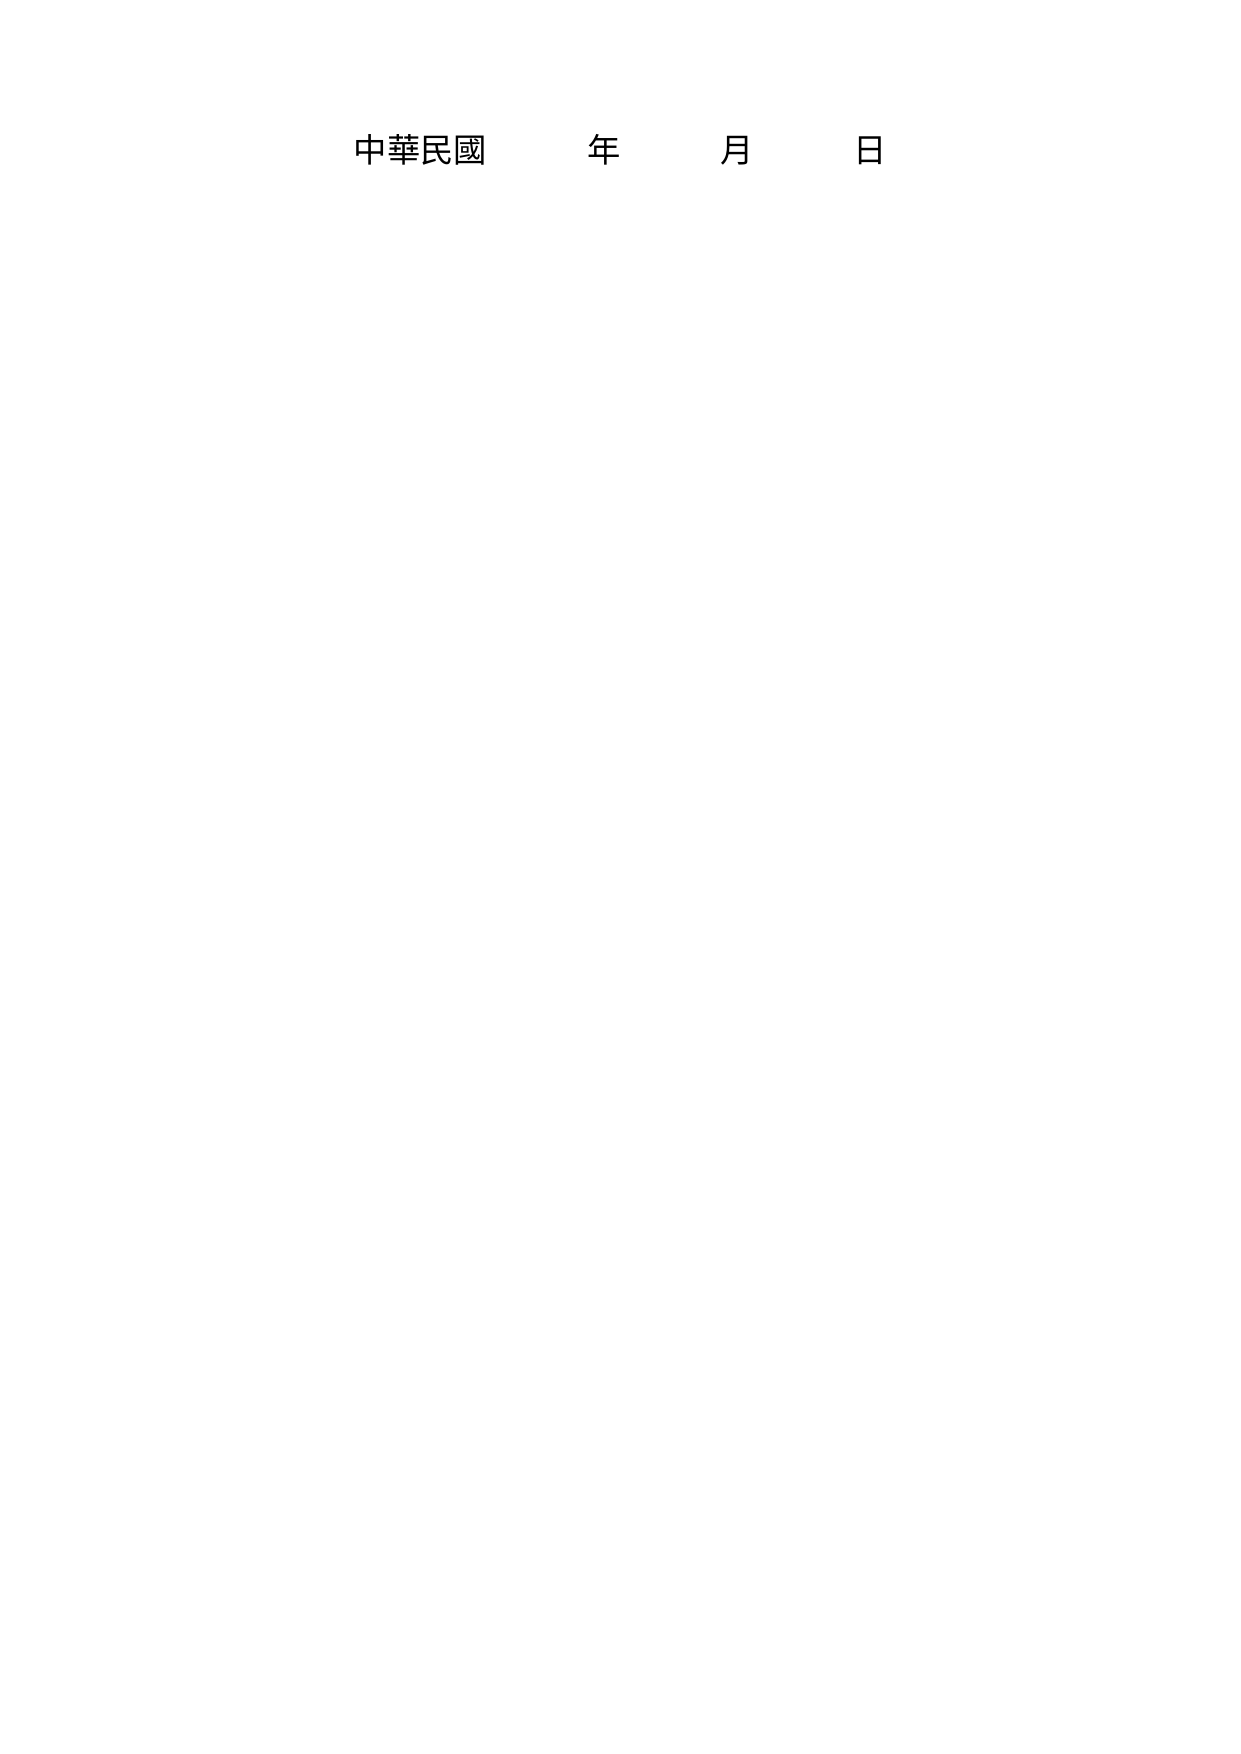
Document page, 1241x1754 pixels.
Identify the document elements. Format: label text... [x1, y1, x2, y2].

text 中華民國 年 月 日 [148, 106, 1092, 169]
